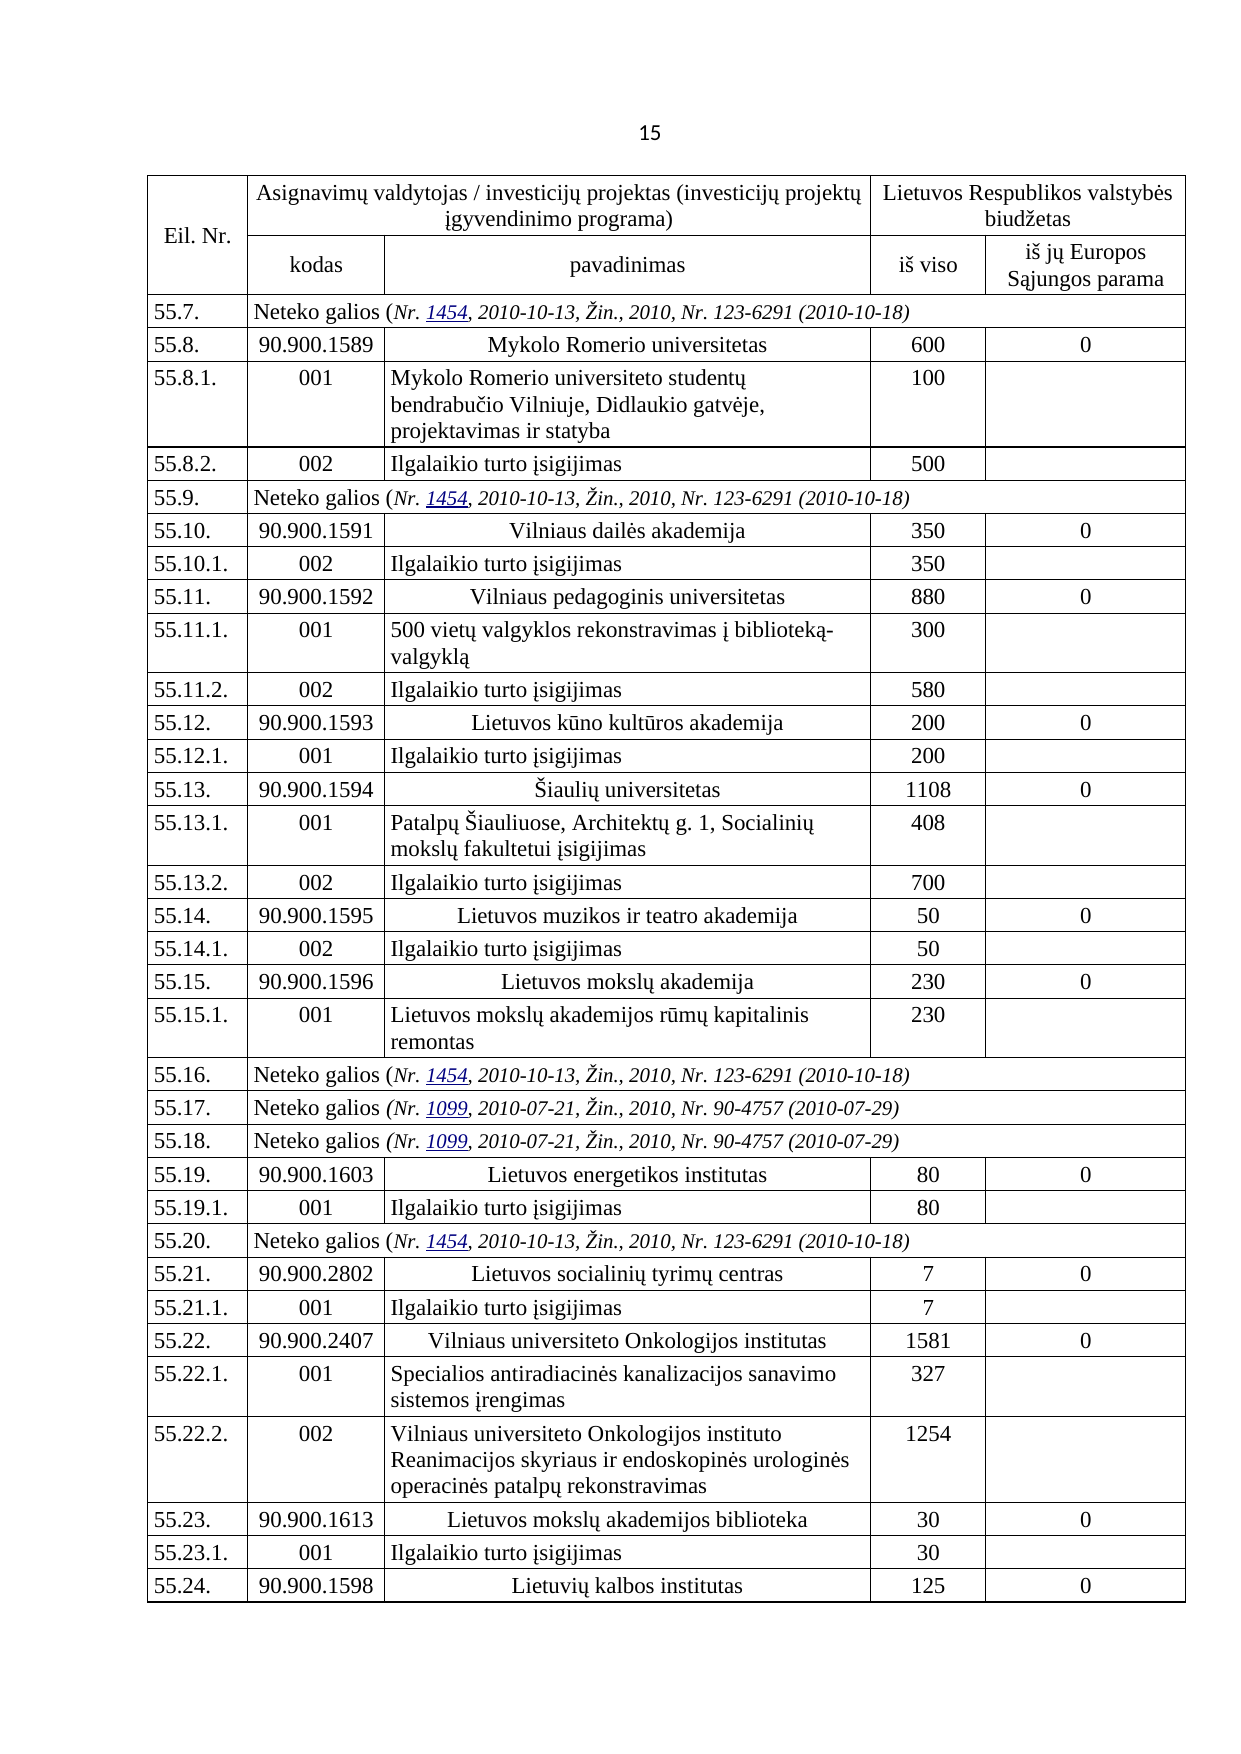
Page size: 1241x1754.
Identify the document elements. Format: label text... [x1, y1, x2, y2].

table_cell 700 [871, 866, 985, 898]
table_cell kodas [248, 236, 384, 294]
table_cell 55.22.1. [148, 1357, 247, 1416]
table_cell 55.22. [148, 1324, 247, 1356]
table_cell 55.10. [148, 514, 247, 546]
table_header Eil. Nr. [148, 176, 247, 294]
table_cell Vilniaus universiteto Onkologijos institutas [385, 1324, 870, 1356]
table_cell 55.23. [148, 1503, 247, 1535]
table_cell 0 [986, 1158, 1185, 1190]
table_cell 002 [248, 673, 384, 705]
table_cell 125 [871, 1569, 985, 1601]
table_cell Neteko galios (Nr. 1454, 2010-10-13, Žin., 2010, Nr. 123-6291 (2010-10-18) [248, 1224, 1185, 1257]
table_cell 55.24. [148, 1569, 247, 1601]
table_cell Vilniaus universiteto Onkologijos instituto Reanimacijos skyriaus ir endoskopinės urologinės operacinės patalpų rekonstravimas [385, 1417, 870, 1502]
table_cell 001 [248, 1357, 384, 1416]
table_cell Lietuvių kalbos institutas [385, 1569, 870, 1601]
table_cell 55.11.2. [148, 673, 247, 705]
table_cell iš jų Europos Sąjungos parama [986, 236, 1185, 294]
table_cell 55.14. [148, 899, 247, 931]
table_cell Ilgalaikio turto įsigijimas [385, 547, 870, 579]
table_cell 55.8.1. [148, 362, 247, 446]
table_cell pavadinimas [385, 236, 870, 294]
table_cell 500 vietų valgyklos rekonstravimas į biblioteką-valgyklą [385, 614, 870, 672]
table_cell 200 [871, 740, 985, 772]
table_cell Vilniaus pedagoginis universitetas [385, 580, 870, 613]
table_cell 001 [248, 614, 384, 672]
table_cell 002 [248, 448, 384, 480]
table_cell 408 [871, 806, 985, 865]
table_cell [986, 547, 1185, 579]
table_cell 55.14.1. [148, 932, 247, 964]
table_cell Vilniaus dailės akademija [385, 514, 870, 546]
table_cell 001 [248, 1536, 384, 1568]
table_cell [986, 1417, 1185, 1502]
table_cell Ilgalaikio turto įsigijimas [385, 740, 870, 772]
table_cell 0 [986, 1324, 1185, 1356]
table_cell 50 [871, 899, 985, 931]
table_cell Mykolo Romerio universiteto studentų bendrabučio Vilniuje, Didlaukio gatvėje, projektavimas ir statyba [385, 362, 870, 446]
table_cell 7 [871, 1291, 985, 1323]
table_cell [986, 1536, 1185, 1568]
table_cell 55.13.2. [148, 866, 247, 898]
table_cell [986, 1291, 1185, 1323]
table_cell 55.11.1. [148, 614, 247, 672]
table_cell Lietuvos socialinių tyrimų centras [385, 1258, 870, 1290]
table_cell 1581 [871, 1324, 985, 1356]
table_cell 0 [986, 899, 1185, 931]
table_cell 90.900.2407 [248, 1324, 384, 1356]
table_cell 327 [871, 1357, 985, 1416]
table_cell [986, 999, 1185, 1057]
table_cell [986, 740, 1185, 772]
table_cell Ilgalaikio turto įsigijimas [385, 1191, 870, 1223]
table_cell Neteko galios (Nr. 1099, 2010-07-21, Žin., 2010, Nr. 90-4757 (2010-07-29) [248, 1125, 1185, 1157]
table_cell 55.15.1. [148, 999, 247, 1057]
table_cell 230 [871, 999, 985, 1057]
table_cell Lietuvos mokslų akademijos rūmų kapitalinis remontas [385, 999, 870, 1057]
table_cell 002 [248, 1417, 384, 1502]
table_header Asignavimų valdytojas / investicijų projektas (investicijų projektų įgyvendinimo programa) [248, 176, 870, 234]
table_cell 55.8.2. [148, 448, 247, 480]
table_cell 55.17. [148, 1091, 247, 1124]
table_cell 55.18. [148, 1125, 247, 1157]
table_cell 55.15. [148, 965, 247, 998]
table_cell 90.900.1593 [248, 706, 384, 739]
table_cell Specialios antiradiacinės kanalizacijos sanavimo sistemos įrengimas [385, 1357, 870, 1416]
table_cell [986, 932, 1185, 964]
table_cell 580 [871, 673, 985, 705]
table_cell 55.10.1. [148, 547, 247, 579]
table_cell 002 [248, 932, 384, 964]
table_cell [986, 448, 1185, 480]
table_cell 7 [871, 1258, 985, 1290]
table_cell 002 [248, 547, 384, 579]
table_cell Lietuvos energetikos institutas [385, 1158, 870, 1190]
table_cell Lietuvos mokslų akademijos biblioteka [385, 1503, 870, 1535]
table_cell 90.900.1603 [248, 1158, 384, 1190]
table_cell iš viso [871, 236, 985, 294]
table_cell 90.900.1596 [248, 965, 384, 998]
table_header Lietuvos Respublikos valstybės biudžetas [871, 176, 1185, 234]
table_cell Lietuvos kūno kultūros akademija [385, 706, 870, 739]
table_cell 200 [871, 706, 985, 739]
table_cell 230 [871, 965, 985, 998]
table_cell 100 [871, 362, 985, 446]
table_cell [986, 1357, 1185, 1416]
table_cell 30 [871, 1503, 985, 1535]
table_cell Neteko galios (Nr. 1454, 2010-10-13, Žin., 2010, Nr. 123-6291 (2010-10-18) [248, 295, 1185, 327]
table_cell 0 [986, 514, 1185, 546]
table_cell 350 [871, 547, 985, 579]
table_cell Lietuvos mokslų akademija [385, 965, 870, 998]
table_cell 30 [871, 1536, 985, 1568]
table_cell 55.20. [148, 1224, 247, 1257]
table_cell [986, 866, 1185, 898]
table_cell 0 [986, 1569, 1185, 1601]
table_cell 001 [248, 1191, 384, 1223]
table_cell 55.21.1. [148, 1291, 247, 1323]
table_cell 0 [986, 773, 1185, 805]
table_cell 001 [248, 999, 384, 1057]
table_cell 0 [986, 1258, 1185, 1290]
table_cell 55.16. [148, 1058, 247, 1090]
table_cell Ilgalaikio turto įsigijimas [385, 866, 870, 898]
table_cell 90.900.1592 [248, 580, 384, 613]
table_cell 90.900.1598 [248, 1569, 384, 1601]
table_cell Ilgalaikio turto įsigijimas [385, 1291, 870, 1323]
table_cell 001 [248, 740, 384, 772]
table_cell 001 [248, 1291, 384, 1323]
table_cell 0 [986, 965, 1185, 998]
table_cell Šiaulių universitetas [385, 773, 870, 805]
table_cell 55.19. [148, 1158, 247, 1190]
table_cell [986, 614, 1185, 672]
table_cell 55.13. [148, 773, 247, 805]
table_cell Neteko galios (Nr. 1454, 2010-10-13, Žin., 2010, Nr. 123-6291 (2010-10-18) [248, 481, 1185, 513]
table_cell 002 [248, 866, 384, 898]
table_cell Ilgalaikio turto įsigijimas [385, 448, 870, 480]
table_cell Patalpų Šiauliuose, Architektų g. 1, Socialinių mokslų fakultetui įsigijimas [385, 806, 870, 865]
table_cell 55.9. [148, 481, 247, 513]
table_cell 55.21. [148, 1258, 247, 1290]
table_cell 500 [871, 448, 985, 480]
table_cell 0 [986, 580, 1185, 613]
table_cell Ilgalaikio turto įsigijimas [385, 1536, 870, 1568]
table_cell [986, 362, 1185, 446]
table_cell 80 [871, 1191, 985, 1223]
table_cell [986, 806, 1185, 865]
table_cell 90.900.1594 [248, 773, 384, 805]
table_cell 90.900.2802 [248, 1258, 384, 1290]
table_cell [986, 673, 1185, 705]
table_cell 90.900.1613 [248, 1503, 384, 1535]
table_cell 0 [986, 706, 1185, 739]
table_cell 1108 [871, 773, 985, 805]
table_cell Neteko galios (Nr. 1454, 2010-10-13, Žin., 2010, Nr. 123-6291 (2010-10-18) [248, 1058, 1185, 1090]
table_cell 55.23.1. [148, 1536, 247, 1568]
table_cell 0 [986, 1503, 1185, 1535]
table_cell [986, 1191, 1185, 1223]
table_cell 001 [248, 806, 384, 865]
table_cell Mykolo Romerio universitetas [385, 328, 870, 361]
table_cell Neteko galios (Nr. 1099, 2010-07-21, Žin., 2010, Nr. 90-4757 (2010-07-29) [248, 1091, 1185, 1124]
table_cell 0 [986, 328, 1185, 361]
table_cell 55.22.2. [148, 1417, 247, 1502]
table_cell 90.900.1589 [248, 328, 384, 361]
table_cell 55.13.1. [148, 806, 247, 865]
table_cell 880 [871, 580, 985, 613]
table_cell 55.12. [148, 706, 247, 739]
table_cell Lietuvos muzikos ir teatro akademija [385, 899, 870, 931]
table_cell Ilgalaikio turto įsigijimas [385, 673, 870, 705]
table_cell 55.7. [148, 295, 247, 327]
table_cell 80 [871, 1158, 985, 1190]
table_cell 001 [248, 362, 384, 446]
table_cell 55.19.1. [148, 1191, 247, 1223]
table_cell 50 [871, 932, 985, 964]
table_cell 1254 [871, 1417, 985, 1502]
table_cell 350 [871, 514, 985, 546]
table_cell 90.900.1591 [248, 514, 384, 546]
table_cell 600 [871, 328, 985, 361]
table_cell 55.8. [148, 328, 247, 361]
table_cell 55.12.1. [148, 740, 247, 772]
table_cell 300 [871, 614, 985, 672]
table_cell Ilgalaikio turto įsigijimas [385, 932, 870, 964]
table_cell 55.11. [148, 580, 247, 613]
table_cell 90.900.1595 [248, 899, 384, 931]
